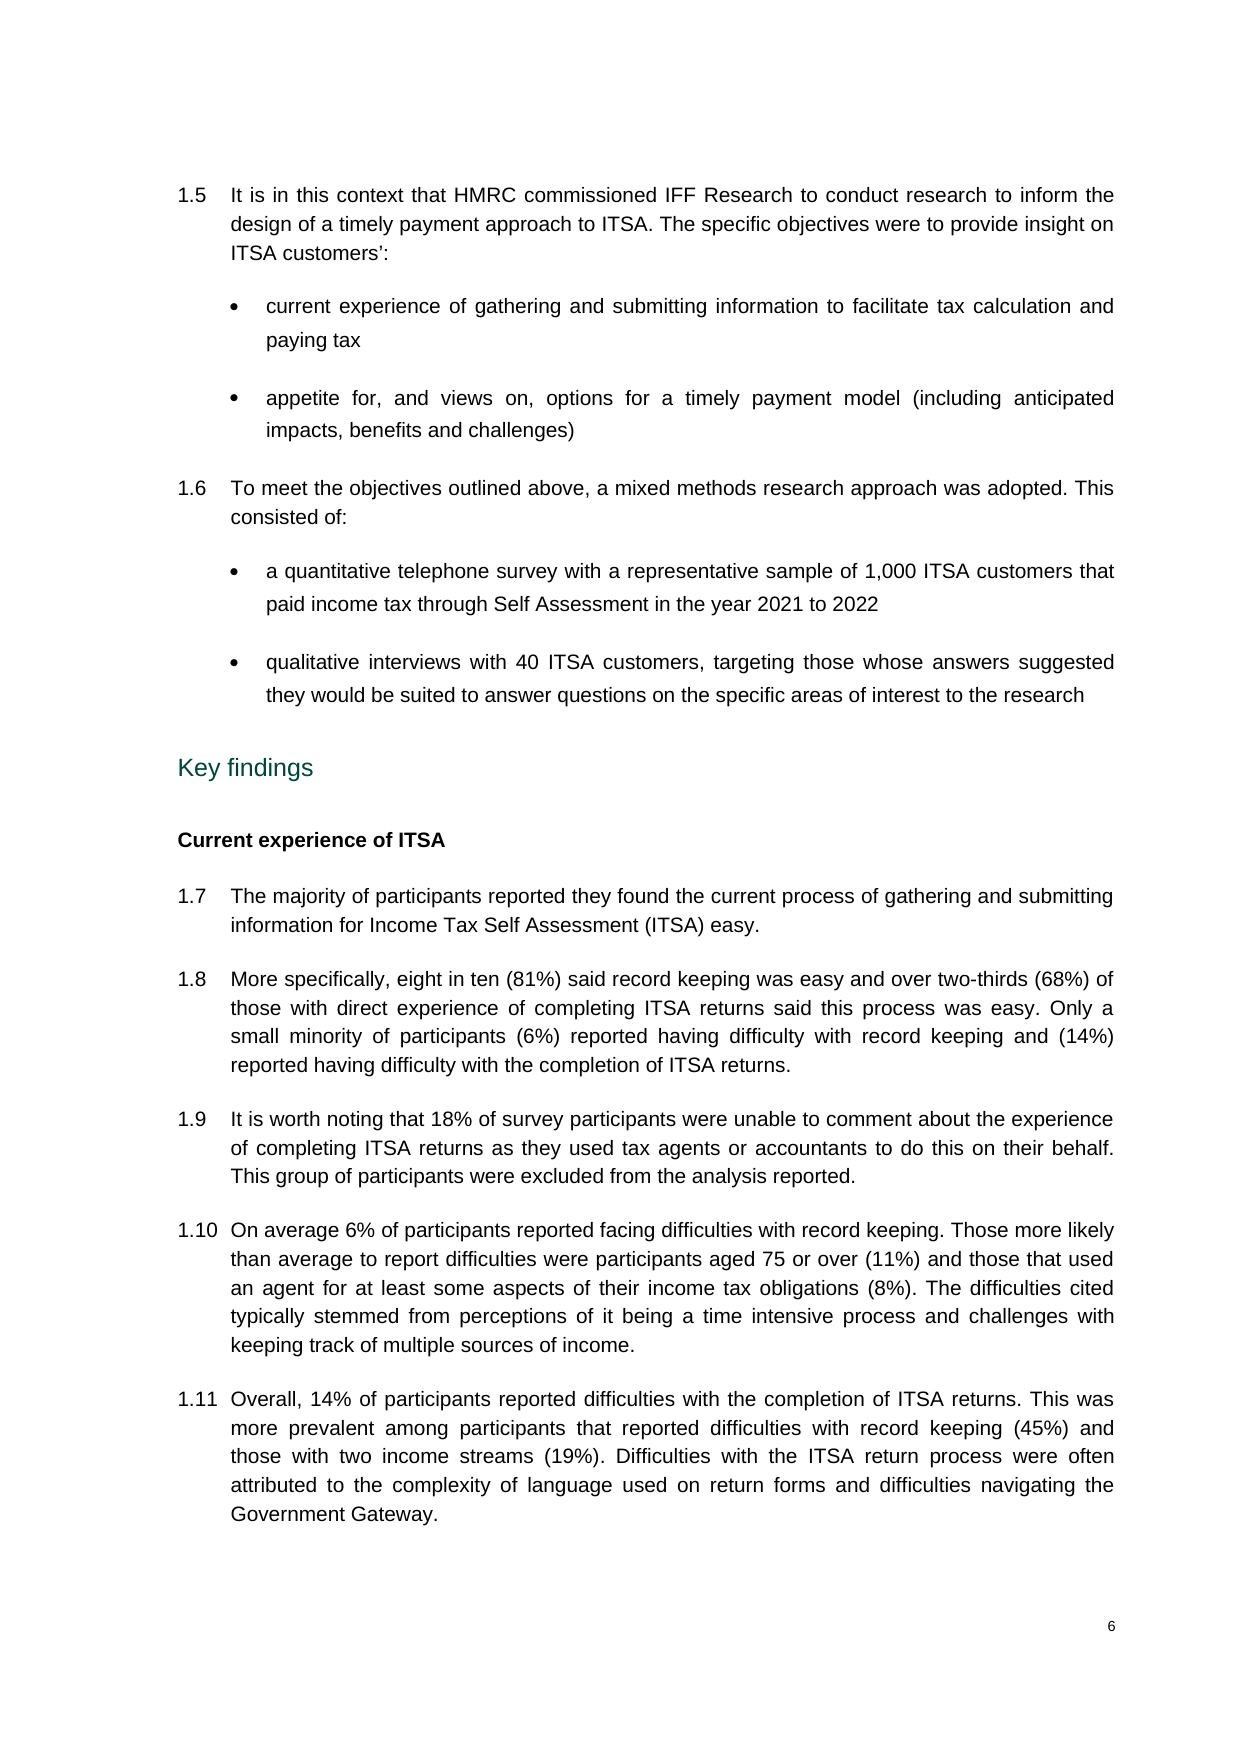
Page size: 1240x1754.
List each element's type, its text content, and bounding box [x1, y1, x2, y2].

list appetite for, and views on, options for a timely payment model (including anticipated impacts, benefits and challenges) [230, 385, 1115, 446]
list To meet the objectives outlined above, a mixed methods research approach was adopted. This consisted of: [177, 476, 1115, 529]
list On average 6% of participants reported facing difficulties with record keeping. Those more likely than average to report difficulties were participants aged 75 or over (11%) and those that used an agent for at least some aspects of their income tax obligations (8%). The difficulties cited typically stemmed from perceptions of it being a time intensive process and challenges with keeping track of multiple sources of income. [177, 1218, 1115, 1357]
subtitle Key findings [177, 753, 1115, 790]
list current experience of gathering and submitting information to facilitate tax calculation and paying tax [230, 294, 1115, 355]
list a quantitative telephone survey with a representative sample of 1,000 ITSA customers that paid income tax through Self Assessment in the year 2021 to 2022 [230, 559, 1115, 619]
list qualitative interviews with 40 ITSA customers, targeting those whose answers suggested they would be suited to answer questions on the specific areas of interest to the research [230, 650, 1115, 710]
list Overall, 14% of participants reported difficulties with the completion of ITSA returns. This was more prevalent among participants that reported difficulties with record keeping (45%) and those with two income streams (19%). Difficulties with the ITSA return process were often attributed to the complexity of language used on return forms and difficulties navigating the Government Gateway. [177, 1387, 1115, 1526]
subtitle Current experience of ITSA [177, 828, 1115, 859]
list The majority of participants reported they found the current process of gathering and submitting information for Income Tax Self Assessment (ITSA) easy. [177, 884, 1115, 937]
list It is worth noting that 18% of survey participants were unable to comment about the experience of completing ITSA returns as they used tax agents or accountants to do this on their behalf. This group of participants were excluded from the analysis reported. [177, 1107, 1115, 1188]
list More specifically, eight in ten (81%) said record keeping was easy and over two-thirds (68%) of those with direct experience of completing ITSA returns said this process was easy. Only a small minority of participants (6%) reported having difficulty with record keeping and (14%) reported having difficulty with the completion of ITSA returns. [177, 967, 1115, 1077]
list It is in this context that HMRC commissioned IFF Research to conduct research to inform the design of a timely payment approach to ITSA. The specific objectives were to provide insight on ITSA customers’: [177, 183, 1115, 264]
